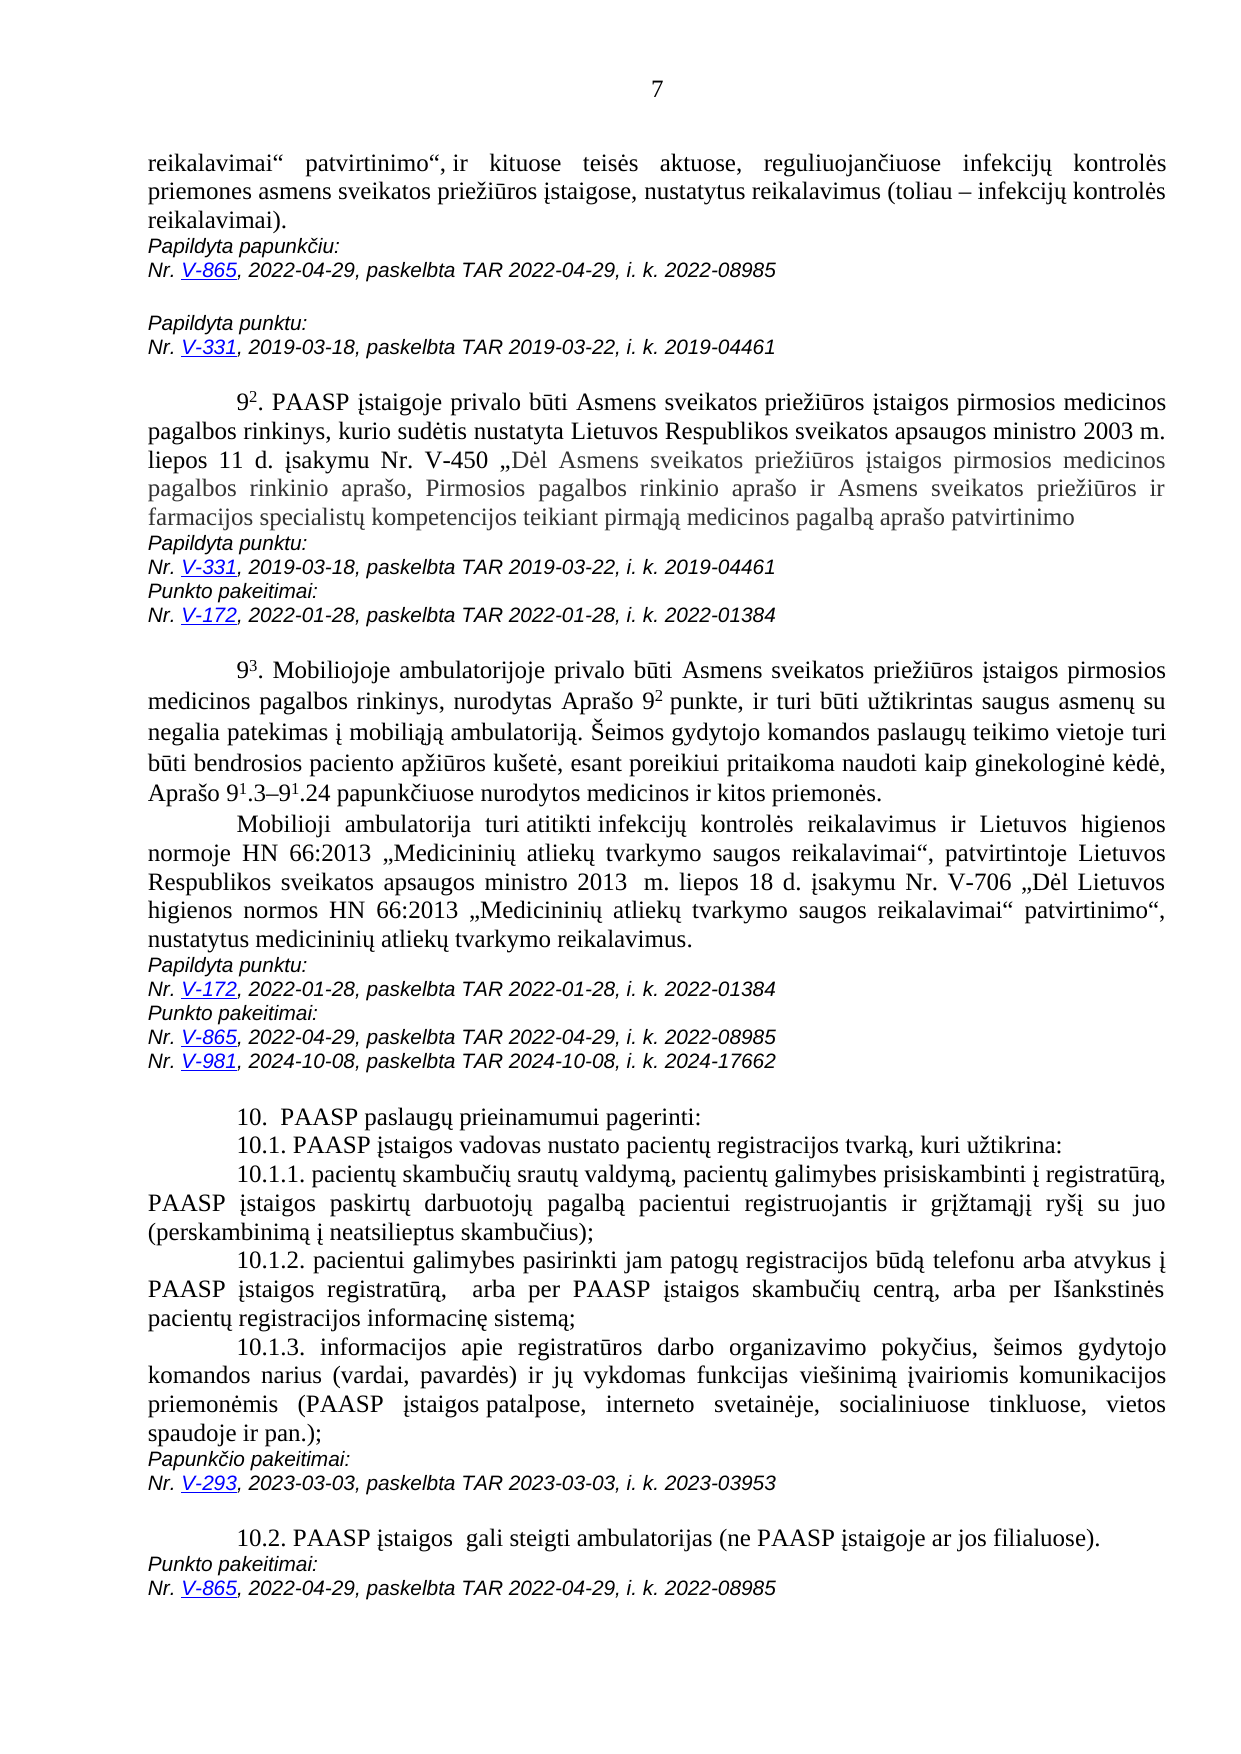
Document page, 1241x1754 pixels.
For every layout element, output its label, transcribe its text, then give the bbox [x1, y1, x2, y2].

text Nr. V-172, 2022-01-28, paskelbta TAR 2022-01-28, i. k. 2022-01384 [148, 603, 1166, 627]
text Nr. V-981, 2024-10-08, paskelbta TAR 2024-10-08, i. k. 2024-17662 [148, 1049, 1166, 1073]
text Nr. V-331, 2019-03-18, paskelbta TAR 2019-03-22, i. k. 2019-04461 [148, 555, 1166, 579]
text 10. PAASP paslaugų prieinamumui pagerinti: [148, 1102, 1166, 1130]
text 93. Mobiliojoje ambulatorijoje privalo būti Asmens sveikatos priežiūros įstaigos pirmosios medicinos pagalbos rinkinys, nurodytas Aprašo 92 punkte, ir turi būti užtikrintas saugus asmenų su negalia patekimas į mobiliąją ambulatoriją. Šeimos gydytojo komandos paslaugų teikimo vietoje turi būti bendrosios paciento apžiūros kušetė, esant poreikiui pritaikoma naudoti kaip ginekologinė kėdė, Aprašo 91.3–91.24 papunkčiuose nurodytos medicinos ir kitos priemonės. [148, 656, 1166, 807]
text Papildyta papunkčiu: [148, 234, 1166, 258]
text Mobilioji ambulatorija turi atitikti infekcijų kontrolės reikalavimus ir Lietuvos higienos normoje HN 66:2013 „Medicininių atliekų tvarkymo saugos reikalavimai“, patvirtintoje Lietuvos Respublikos sveikatos apsaugos ministro 2013 m. liepos 18 d. įsakymu Nr. V-706 „Dėl Lietuvos higienos normos HN 66:2013 „Medicininių atliekų tvarkymo saugos reikalavimai“ patvirtinimo“, nustatytus medicininių atliekų tvarkymo reikalavimus. [148, 809, 1166, 953]
text 10.1.2. pacientui galimybes pasirinkti jam patogų registracijos būdą telefonu arba atvykus į PAASP įstaigos registratūrą, arba per PAASP įstaigos skambučių centrą, arba per Išankstinės pacientų registracijos informacinę sistemą; [148, 1245, 1166, 1332]
text Punkto pakeitimai: [148, 579, 1166, 603]
text Papildyta punktu: [148, 311, 1166, 334]
text Papildyta punktu: [148, 953, 1166, 977]
text Nr. V-865, 2022-04-29, paskelbta TAR 2022-04-29, i. k. 2022-08985 [148, 1576, 1166, 1600]
text Nr. V-331, 2019-03-18, paskelbta TAR 2019-03-22, i. k. 2019-04461 [148, 334, 1166, 358]
text 10.1.3. informacijos apie registratūros darbo organizavimo pokyčius, šeimos gydytojo komandos narius (vardai, pavardės) ir jų vykdomas funkcijas viešinimą įvairiomis komunikacijos priemonėmis (PAASP įstaigos patalpose, interneto svetainėje, socialiniuose tinkluose, vietos spaudoje ir pan.); [148, 1332, 1166, 1447]
text Nr. V-293, 2023-03-03, paskelbta TAR 2023-03-03, i. k. 2023-03953 [148, 1471, 1166, 1494]
text Nr. V-172, 2022-01-28, paskelbta TAR 2022-01-28, i. k. 2022-01384 [148, 977, 1166, 1001]
text Nr. V-865, 2022-04-29, paskelbta TAR 2022-04-29, i. k. 2022-08985 [148, 258, 1166, 282]
text Papunkčio pakeitimai: [148, 1447, 1166, 1471]
text 92. PAASP įstaigoje privalo būti Asmens sveikatos priežiūros įstaigos pirmosios medicinos pagalbos rinkinys, kurio sudėtis nustatyta Lietuvos Respublikos sveikatos apsaugos ministro 2003 m. liepos 11 d. įsakymu Nr. V-450 „Dėl Asmens sveikatos priežiūros įstaigos pirmosios medicinos pagalbos rinkinio aprašo, Pirmosios pagalbos rinkinio aprašo ir Asmens sveikatos priežiūros ir farmacijos specialistų kompetencijos teikiant pirmąją medicinos pagalbą aprašo patvirtinimo [148, 387, 1166, 531]
text reikalavimai“ patvirtinimo“, ir kituose teisės aktuose, reguliuojančiuose infekcijų kontrolės priemones asmens sveikatos priežiūros įstaigose, nustatytus reikalavimus (toliau – infekcijų kontrolės reikalavimai). [148, 148, 1166, 234]
text Papildyta punktu: [148, 531, 1166, 555]
text Punkto pakeitimai: [148, 1001, 1166, 1025]
text 10.1.1. pacientų skambučių srautų valdymą, pacientų galimybes prisiskambinti į registratūrą, PAASP įstaigos paskirtų darbuotojų pagalbą pacientui registruojantis ir grįžtamąjį ryšį su juo (perskambinimą į neatsilieptus skambučius); [148, 1159, 1166, 1245]
text 10.2. PAASP įstaigos gali steigti ambulatorijas (ne PAASP įstaigoje ar jos filialuose). [148, 1523, 1166, 1552]
text 10.1. PAASP įstaigos vadovas nustato pacientų registracijos tvarką, kuri užtikrina: [148, 1130, 1166, 1159]
text Punkto pakeitimai: [148, 1552, 1166, 1576]
text Nr. V-865, 2022-04-29, paskelbta TAR 2022-04-29, i. k. 2022-08985 [148, 1025, 1166, 1049]
